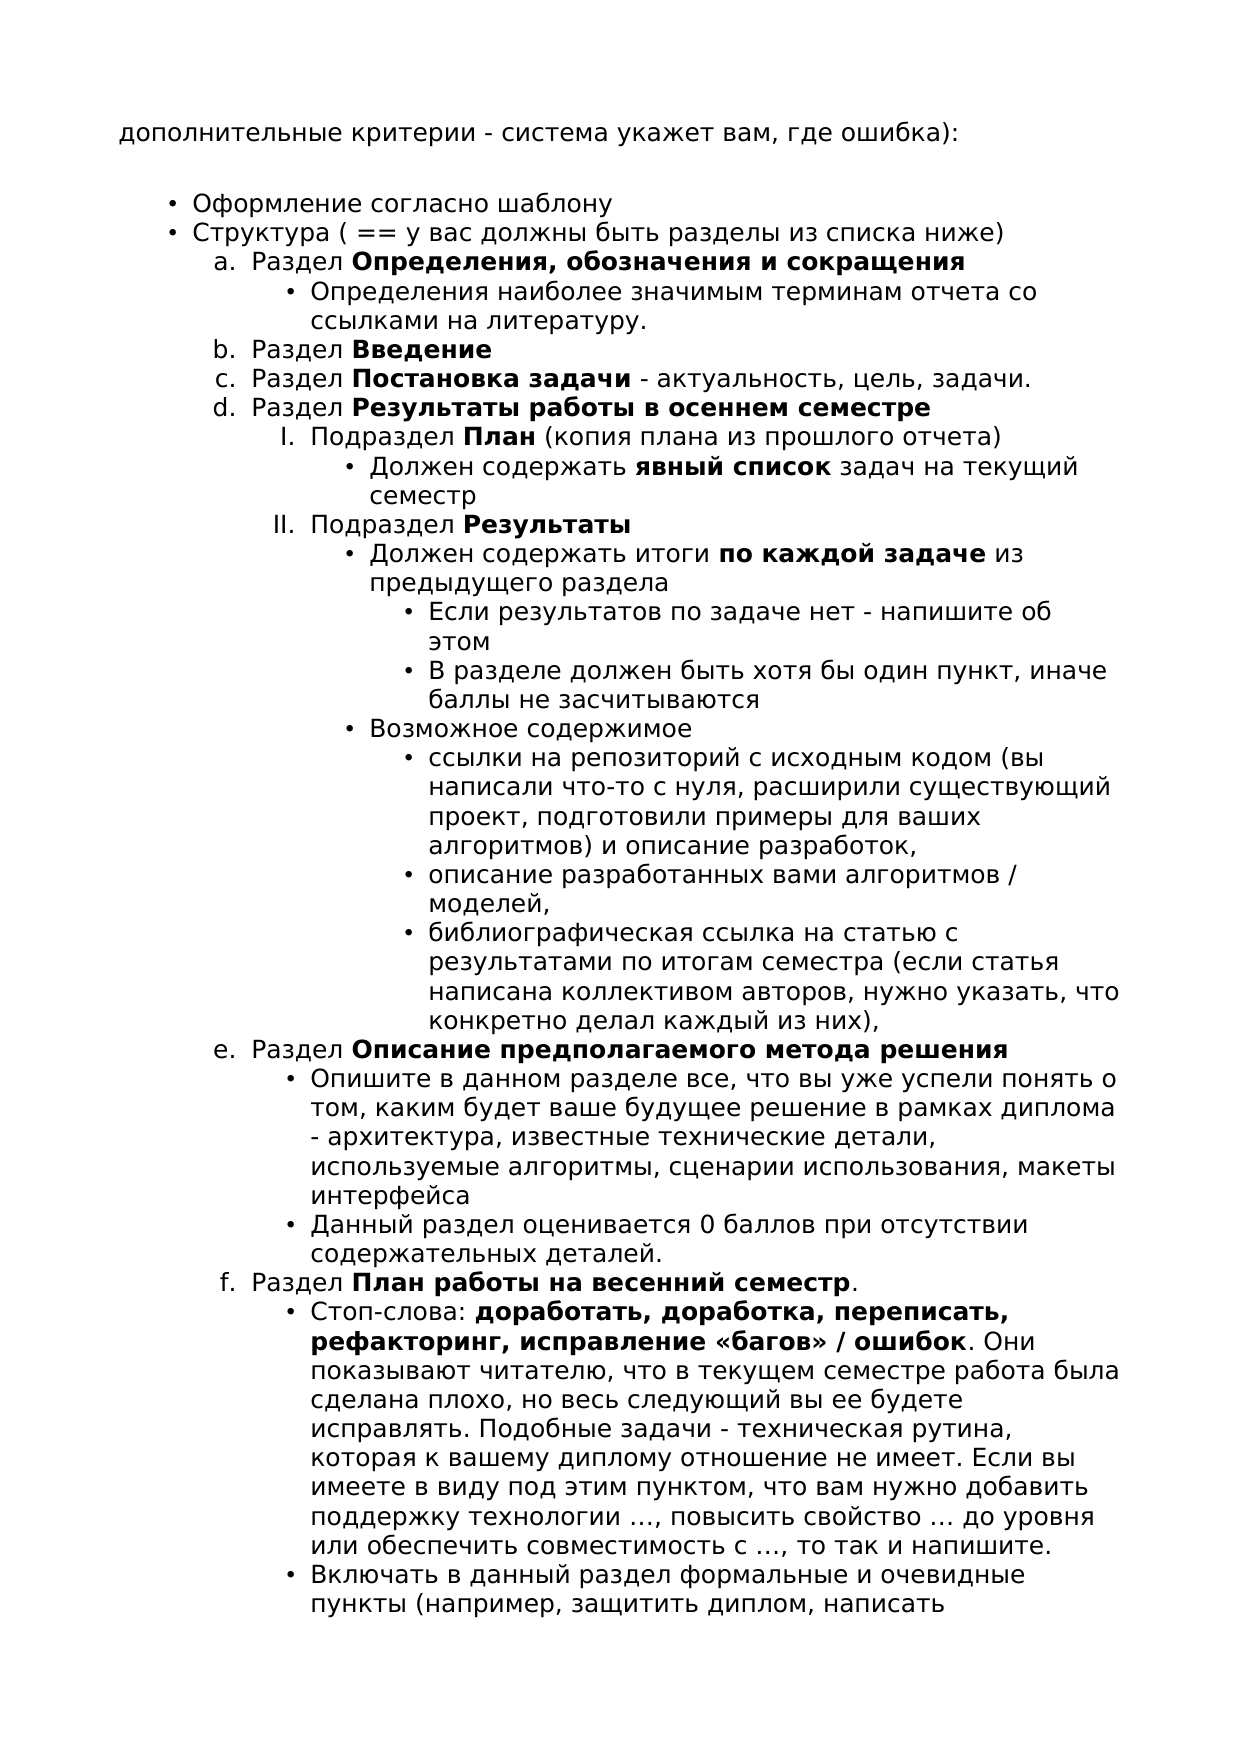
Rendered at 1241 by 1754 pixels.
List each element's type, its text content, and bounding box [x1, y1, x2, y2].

list Раздел Определения, обозначения и сокращения [236, 248, 1122, 277]
list Если результатов по задаче нет - напишите об этом [413, 598, 1122, 656]
list Подраздел Результаты [295, 510, 1122, 539]
list Должен содержать итоги по каждой задаче из предыдущего раздела [354, 539, 1122, 598]
list Стоп-слова: доработать, доработка, переписать, рефакторинг, исправление «багов» / ошибок. Они показывают читателю, что в текущем семестре работа была сделана плохо, но весь следующий вы ее будете исправлять. Подобные задачи - техническая рутина, которая к вашему диплому отношение не имеет. Если вы имеете в виду под этим пунктом, что вам нужно добавить поддержку технологии …, повысить свойство … до уровня или обеспечить совместимость с …, то так и напишите. [295, 1298, 1122, 1560]
text дополнительные критерии - система укажет вам, где ошибка): [118, 118, 1122, 147]
list Структура ( == у вас должны быть разделы из списка ниже) [177, 218, 1122, 248]
list библиографическая ссылка на статью с результатами по итогам семестра (если статья написана коллективом авторов, нужно указать, что конкретно делал каждый из них), [413, 918, 1122, 1035]
list Раздел Описание предполагаемого метода решения [236, 1035, 1122, 1064]
list ссылки на репозиторий с исходным кодом (вы написали что-то с нуля, расширили существующий проект, подготовили примеры для ваших алгоритмов) и описание разработок, [413, 743, 1122, 860]
list Данный раздел оценивается 0 баллов при отсутствии содержательных деталей. [295, 1210, 1122, 1268]
list Возможное содержимое [354, 714, 1122, 743]
list Раздел Результаты работы в осеннем семестре [236, 393, 1122, 423]
list Раздел Введение [236, 335, 1122, 364]
list Подраздел План (копия плана из прошлого отчета) [295, 423, 1122, 452]
list Опишите в данном разделе все, что вы уже успели понять о том, каким будет ваше будущее решение в рамках диплома - архитектура, известные технические детали, используемые алгоритмы, сценарии использования, макеты интерфейса [295, 1064, 1122, 1210]
list Должен содержать явный список задач на текущий семестр [354, 452, 1122, 510]
list Раздел План работы на весенний семестр. [236, 1268, 1122, 1298]
list Включать в данный раздел формальные и очевидные пункты (например, защитить диплом, написать [295, 1560, 1122, 1618]
list описание разработанных вами алгоритмов / моделей, [413, 860, 1122, 918]
list В разделе должен быть хотя бы один пункт, иначе баллы не засчитываются [413, 656, 1122, 714]
list Оформление согласно шаблону [177, 189, 1122, 218]
list Определения наиболее значимым терминам отчета со ссылками на литературу. [295, 277, 1122, 335]
list Раздел Постановка задачи - актуальность, цель, задачи. [236, 364, 1122, 393]
